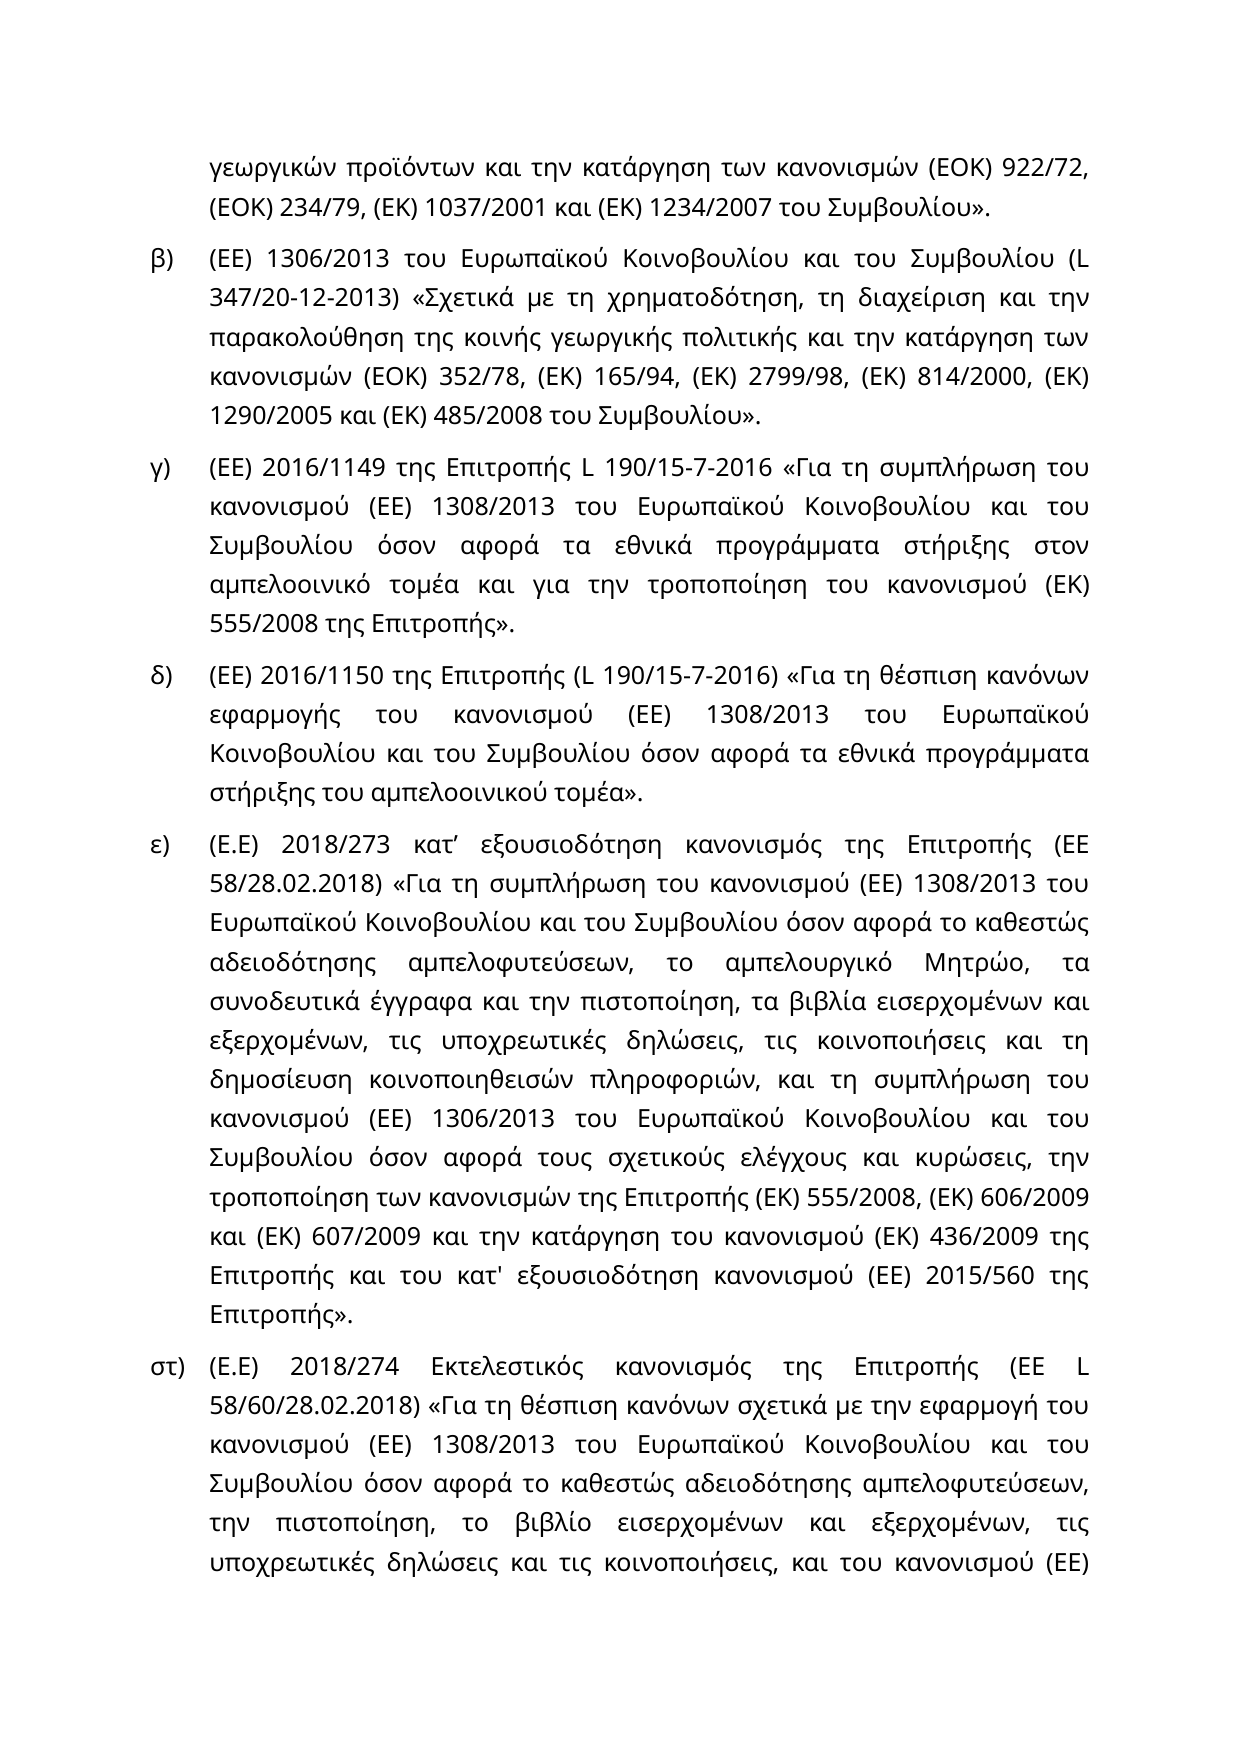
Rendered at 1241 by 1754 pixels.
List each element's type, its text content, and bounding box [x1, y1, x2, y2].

list γεωργικών προϊόντων και την κατάργηση των κανονισμών (ΕΟΚ) 922/72, (ΕΟΚ) 234/79, (ΕΚ) 1037/2001 και (ΕΚ) 1234/2007 του Συμβουλίου». [150, 150, 1090, 223]
list ε) (Ε.Ε) 2018/273 κατ’ εξουσιοδότηση κανονισμός της Επιτροπής (ΕΕ 58/28.02.2018) «Για τη συμπλήρωση του κανονισμού (ΕΕ) 1308/2013 του Ευρωπαϊκού Κοινοβουλίου και του Συμβουλίου όσον αφορά το καθεστώς αδειοδότησης αμπελοφυτεύσεων, το αμπελουργικό Μητρώο, τα συνοδευτικά έγγραφα και την πιστοποίηση, τα βιβλία εισερχομένων και εξερχομένων, τις υποχρεωτικές δηλώσεις, τις κοινοποιήσεις και τη δημοσίευση κοινοποιηθεισών πληροφοριών, και τη συμπλήρωση του κανονισμού (ΕΕ) 1306/2013 του Ευρωπαϊκού Κοινοβουλίου και του Συμβουλίου όσον αφορά τους σχετικούς ελέγχους και κυρώσεις, την τροποποίηση των κανονισμών της Επιτροπής (ΕΚ) 555/2008, (ΕΚ) 606/2009 και (ΕΚ) 607/2009 και την κατάργηση του κανονισμού (ΕΚ) 436/2009 της Επιτροπής και του κατ' εξουσιοδότηση κανονισμού (ΕΕ) 2015/560 της Επιτροπής». [150, 827, 1090, 1331]
list γ) (ΕΕ) 2016/1149 της Επιτροπής L 190/15-7-2016 «Για τη συμπλήρωση του κανονισμού (ΕΕ) 1308/2013 του Ευρωπαϊκού Κοινοβουλίου και του Συμβουλίου όσον αφορά τα εθνικά προγράμματα στήριξης στον αμπελοοινικό τομέα και για την τροποποίηση του κανονισμού (ΕΚ) 555/2008 της Επιτροπής». [150, 449, 1090, 640]
list β) (EE) 1306/2013 του Ευρωπαϊκού Κοινοβουλίου και του Συμβουλίου (L 347/20-12-2013) «Σχετικά με τη χρηματοδότηση, τη διαχείριση και την παρακολούθηση της κοινής γεωργικής πολιτικής και την κατάργηση των κανονισμών (ΕΟΚ) 352/78, (ΕΚ) 165/94, (ΕΚ) 2799/98, (ΕΚ) 814/2000, (ΕΚ) 1290/2005 και (ΕΚ) 485/2008 του Συμβουλίου». [150, 241, 1090, 432]
list στ) (Ε.Ε) 2018/274 Εκτελεστικός κανονισμός της Επιτροπής (ΕΕ L 58/60/28.02.2018) «Για τη θέσπιση κανόνων σχετικά με την εφαρμογή του κανονισμού (ΕΕ) 1308/2013 του Ευρωπαϊκού Κοινοβουλίου και του Συμβουλίου όσον αφορά το καθεστώς αδειοδότησης αμπελοφυτεύσεων, την πιστοποίηση, το βιβλίο εισερχομένων και εξερχομένων, τις υποχρεωτικές δηλώσεις και τις κοινοποιήσεις, και του κανονισμού (ΕΕ) [150, 1348, 1090, 1578]
list δ) (ΕΕ) 2016/1150 της Επιτροπής (L 190/15-7-2016) «Για τη θέσπιση κανόνων εφαρμογής του κανονισμού (ΕΕ) 1308/2013 του Ευρωπαϊκού Κοινοβουλίου και του Συμβουλίου όσον αφορά τα εθνικά προγράμματα στήριξης του αμπελοοινικού τομέα». [150, 657, 1090, 809]
